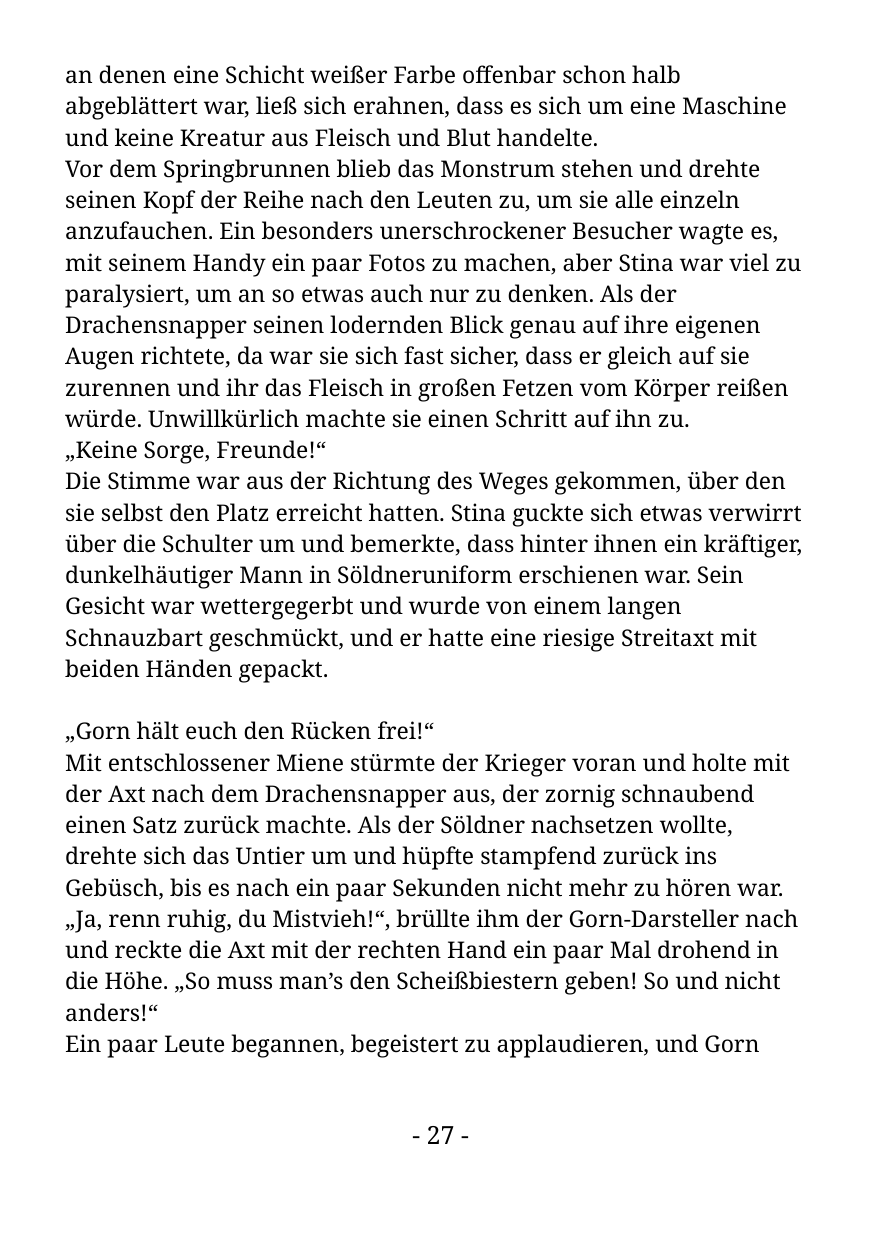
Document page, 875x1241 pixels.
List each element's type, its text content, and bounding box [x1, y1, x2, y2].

text an denen eine Schicht weißer Farbe offenbar schon halb abgeblättert war, ließ sich erahnen, dass es sich um eine Maschine und keine Kreatur aus Fleisch und Blut handelte. Vor dem Springbrunnen blieb das Monstrum stehen und drehte seinen Kopf der Reihe nach den Leuten zu, um sie alle einzeln anzufauchen. Ein besonders unerschrockener Besucher wagte es, mit seinem Handy ein paar Fotos zu machen, aber Stina war viel zu paralysiert, um an so etwas auch nur zu denken. Als der Drachensnapper seinen lodernden Blick genau auf ihre eigenen Augen richtete, da war sie sich fast sicher, dass er gleich auf sie zurennen und ihr das Fleisch in großen Fetzen vom Körper reißen würde. Unwillkürlich machte sie einen Schritt auf ihn zu. „Keine Sorge, Freunde!“ Die Stimme war aus der Richtung des Weges gekommen, über den sie selbst den Platz erreicht hatten. Stina guckte sich etwas verwirrt über die Schulter um und bemerkte, dass hinter ihnen ein kräftiger, dunkelhäutiger Mann in Söldneruniform erschienen war. Sein Gesicht war wettergegerbt und wurde von einem langen Schnauzbart geschmückt, und er hatte eine riesige Streitaxt mit beiden Händen gepackt. [65, 59, 809, 684]
text „Gorn hält euch den Rücken frei!“ Mit entschlossener Miene stürmte der Krieger voran und holte mit der Axt nach dem Drachensnapper aus, der zornig schnaubend einen Satz zurück machte. Als der Söldner nachsetzen wollte, drehte sich das Untier um und hüpfte stampfend zurück ins Gebüsch, bis es nach ein paar Sekunden nicht mehr zu hören war. „Ja, renn ruhig, du Mistvieh!“, brüllte ihm der Gorn-Darsteller nach und reckte die Axt mit der rechten Hand ein paar Mal drohend in die Höhe. „So muss man’s den Scheißbiestern geben! So und nicht anders!“ Ein paar Leute begannen, begeistert zu applaudieren, und Gorn [65, 715, 809, 1059]
